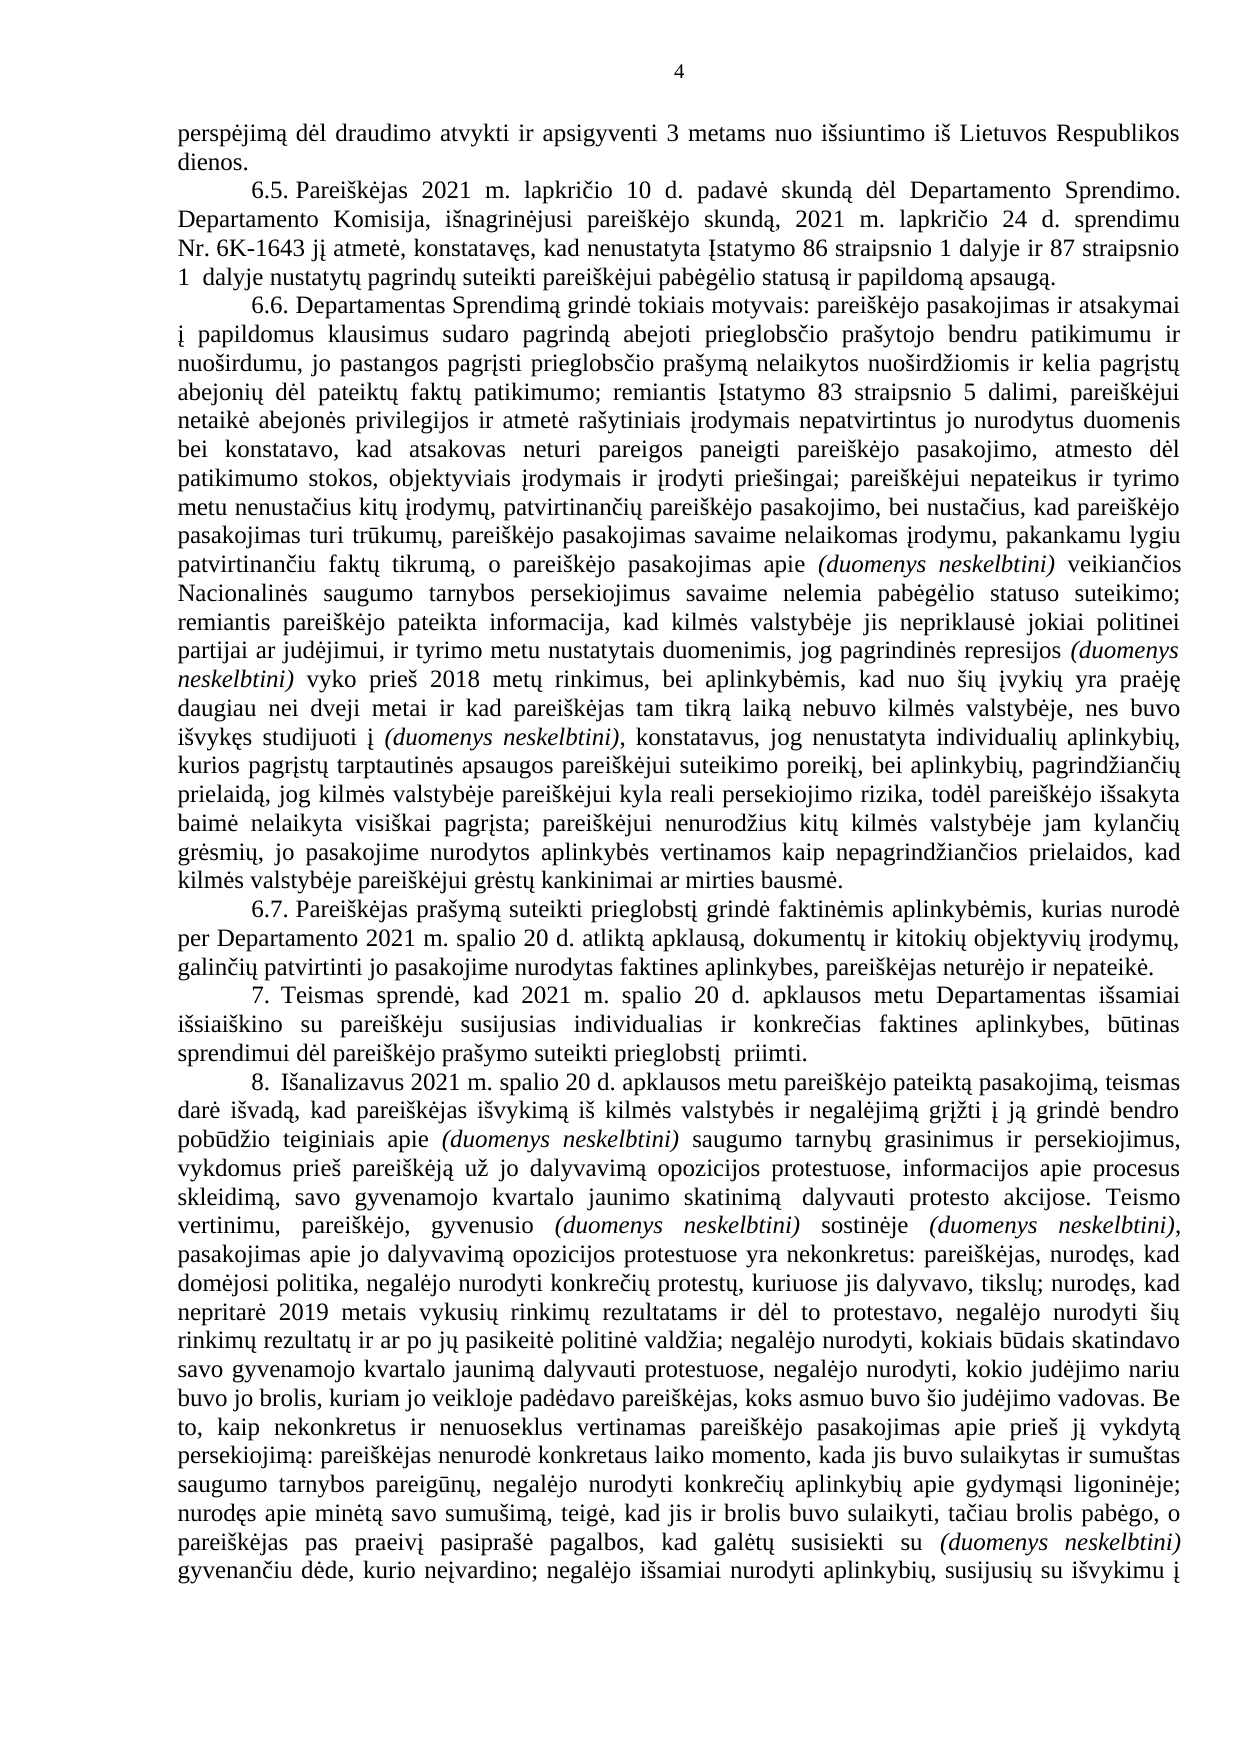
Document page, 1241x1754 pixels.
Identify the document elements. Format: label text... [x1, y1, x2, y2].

text 6.5. Pareiškėjas 2021 m. lapkričio 10 d. padavė skundą dėl Departamento Sprendimo. Departamento Komisija, išnagrinėjusi pareiškėjo skundą, 2021 m. lapkričio 24 d. sprendimu Nr. 6K‑1643 jį atmetė, konstatavęs, kad nenustatyta Įstatymo 86 straipsnio 1 dalyje ir 87 straipsnio 1 dalyje nustatytų pagrindų suteikti pareiškėjui pabėgėlio statusą ir papildomą apsaugą. [177, 176, 1181, 291]
text 6.7. Pareiškėjas prašymą suteikti prieglobstį grindė faktinėmis aplinkybėmis, kurias nurodė per Departamento 2021 m. spalio 20 d. atliktą apklausą, dokumentų ir kitokių objektyvių įrodymų, galinčių patvirtinti jo pasakojime nurodytas faktines aplinkybes, pareiškėjas neturėjo ir nepateikė. [177, 894, 1181, 981]
text 8. Išanalizavus 2021 m. spalio 20 d. apklausos metu pareiškėjo pateiktą pasakojimą, teismas darė išvadą, kad pareiškėjas išvykimą iš kilmės valstybės ir negalėjimą grįžti į ją grindė bendro pobūdžio teiginiais apie (duomenys neskelbtini) saugumo tarnybų grasinimus ir persekiojimus, vykdomus prieš pareiškėją už jo dalyvavimą opozicijos protestuose, informacijos apie procesus skleidimą, savo gyvenamojo kvartalo jaunimo skatinimą dalyvauti protesto akcijose. Teismo vertinimu, pareiškėjo, gyvenusio (duomenys neskelbtini) sostinėje (duomenys neskelbtini), pasakojimas apie jo dalyvavimą opozicijos protestuose yra nekonkretus: pareiškėjas, nurodęs, kad domėjosi politika, negalėjo nurodyti konkrečių protestų, kuriuose jis dalyvavo, tikslų; nurodęs, kad nepritarė 2019 metais vykusių rinkimų rezultatams ir dėl to protestavo, negalėjo nurodyti šių rinkimų rezultatų ir ar po jų pasikeitė politinė valdžia; negalėjo nurodyti, kokiais būdais skatindavo savo gyvenamojo kvartalo jaunimą dalyvauti protestuose, negalėjo nurodyti, kokio judėjimo nariu buvo jo brolis, kuriam jo veikloje padėdavo pareiškėjas, koks asmuo buvo šio judėjimo vadovas. Be to, kaip nekonkretus ir nenuoseklus vertinamas pareiškėjo pasakojimas apie prieš jį vykdytą persekiojimą: pareiškėjas nenurodė konkretaus laiko momento, kada jis buvo sulaikytas ir sumuštas saugumo tarnybos pareigūnų, negalėjo nurodyti konkrečių aplinkybių apie gydymąsi ligoninėje; nurodęs apie minėtą savo sumušimą, teigė, kad jis ir brolis buvo sulaikyti, tačiau brolis pabėgo, o pareiškėjas pas praeivį pasiprašė pagalbos, kad galėtų susisiekti su (duomenys neskelbtini) gyvenančiu dėde, kurio neįvardino; negalėjo išsamiai nurodyti aplinkybių, susijusių su išvykimu į [177, 1067, 1181, 1584]
text 7. Teismas sprendė, kad 2021 m. spalio 20 d. apklausos metu Departamentas išsamiai išsiaiškino su pareiškėju susijusias individualias ir konkrečias faktines aplinkybes, būtinas sprendimui dėl pareiškėjo prašymo suteikti prieglobstį priimti. [177, 981, 1181, 1067]
text 6.6. Departamentas Sprendimą grindė tokiais motyvais: pareiškėjo pasakojimas ir atsakymai į papildomus klausimus sudaro pagrindą abejoti prieglobsčio prašytojo bendru patikimumu ir nuoširdumu, jo pastangos pagrįsti prieglobsčio prašymą nelaikytos nuoširdžiomis ir kelia pagrįstų abejonių dėl pateiktų faktų patikimumo; remiantis Įstatymo 83 straipsnio 5 dalimi, pareiškėjui netaikė abejonės privilegijos ir atmetė rašytiniais įrodymais nepatvirtintus jo nurodytus duomenis bei konstatavo, kad atsakovas neturi pareigos paneigti pareiškėjo pasakojimo, atmesto dėl patikimumo stokos, objektyviais įrodymais ir įrodyti priešingai; pareiškėjui nepateikus ir tyrimo metu nenustačius kitų įrodymų, patvirtinančių pareiškėjo pasakojimo, bei nustačius, kad pareiškėjo pasakojimas turi trūkumų, pareiškėjo pasakojimas savaime nelaikomas įrodymu, pakankamu lygiu patvirtinančiu faktų tikrumą, o pareiškėjo pasakojimas apie (duomenys neskelbtini) veikiančios Nacionalinės saugumo tarnybos persekiojimus savaime nelemia pabėgėlio statuso suteikimo; remiantis pareiškėjo pateikta informacija, kad kilmės valstybėje jis nepriklausė jokiai politinei partijai ar judėjimui, ir tyrimo metu nustatytais duomenimis, jog pagrindinės represijos (duomenys neskelbtini) vyko prieš 2018 metų rinkimus, bei aplinkybėmis, kad nuo šių įvykių yra praėję daugiau nei dveji metai ir kad pareiškėjas tam tikrą laiką nebuvo kilmės valstybėje, nes buvo išvykęs studijuoti į (duomenys neskelbtini), konstatavus, jog nenustatyta individualių aplinkybių, kurios pagrįstų tarptautinės apsaugos pareiškėjui suteikimo poreikį, bei aplinkybių, pagrindžiančių prielaidą, jog kilmės valstybėje pareiškėjui kyla reali persekiojimo rizika, todėl pareiškėjo išsakyta baimė nelaikyta visiškai pagrįsta; pareiškėjui nenurodžius kitų kilmės valstybėje jam kylančių grėsmių, jo pasakojime nurodytos aplinkybės vertinamos kaip nepagrindžiančios prielaidos, kad kilmės valstybėje pareiškėjui grėstų kankinimai ar mirties bausmė. [177, 291, 1181, 894]
text perspėjimą dėl draudimo atvykti ir apsigyventi 3 metams nuo išsiuntimo iš Lietuvos Respublikos dienos. [177, 118, 1181, 176]
